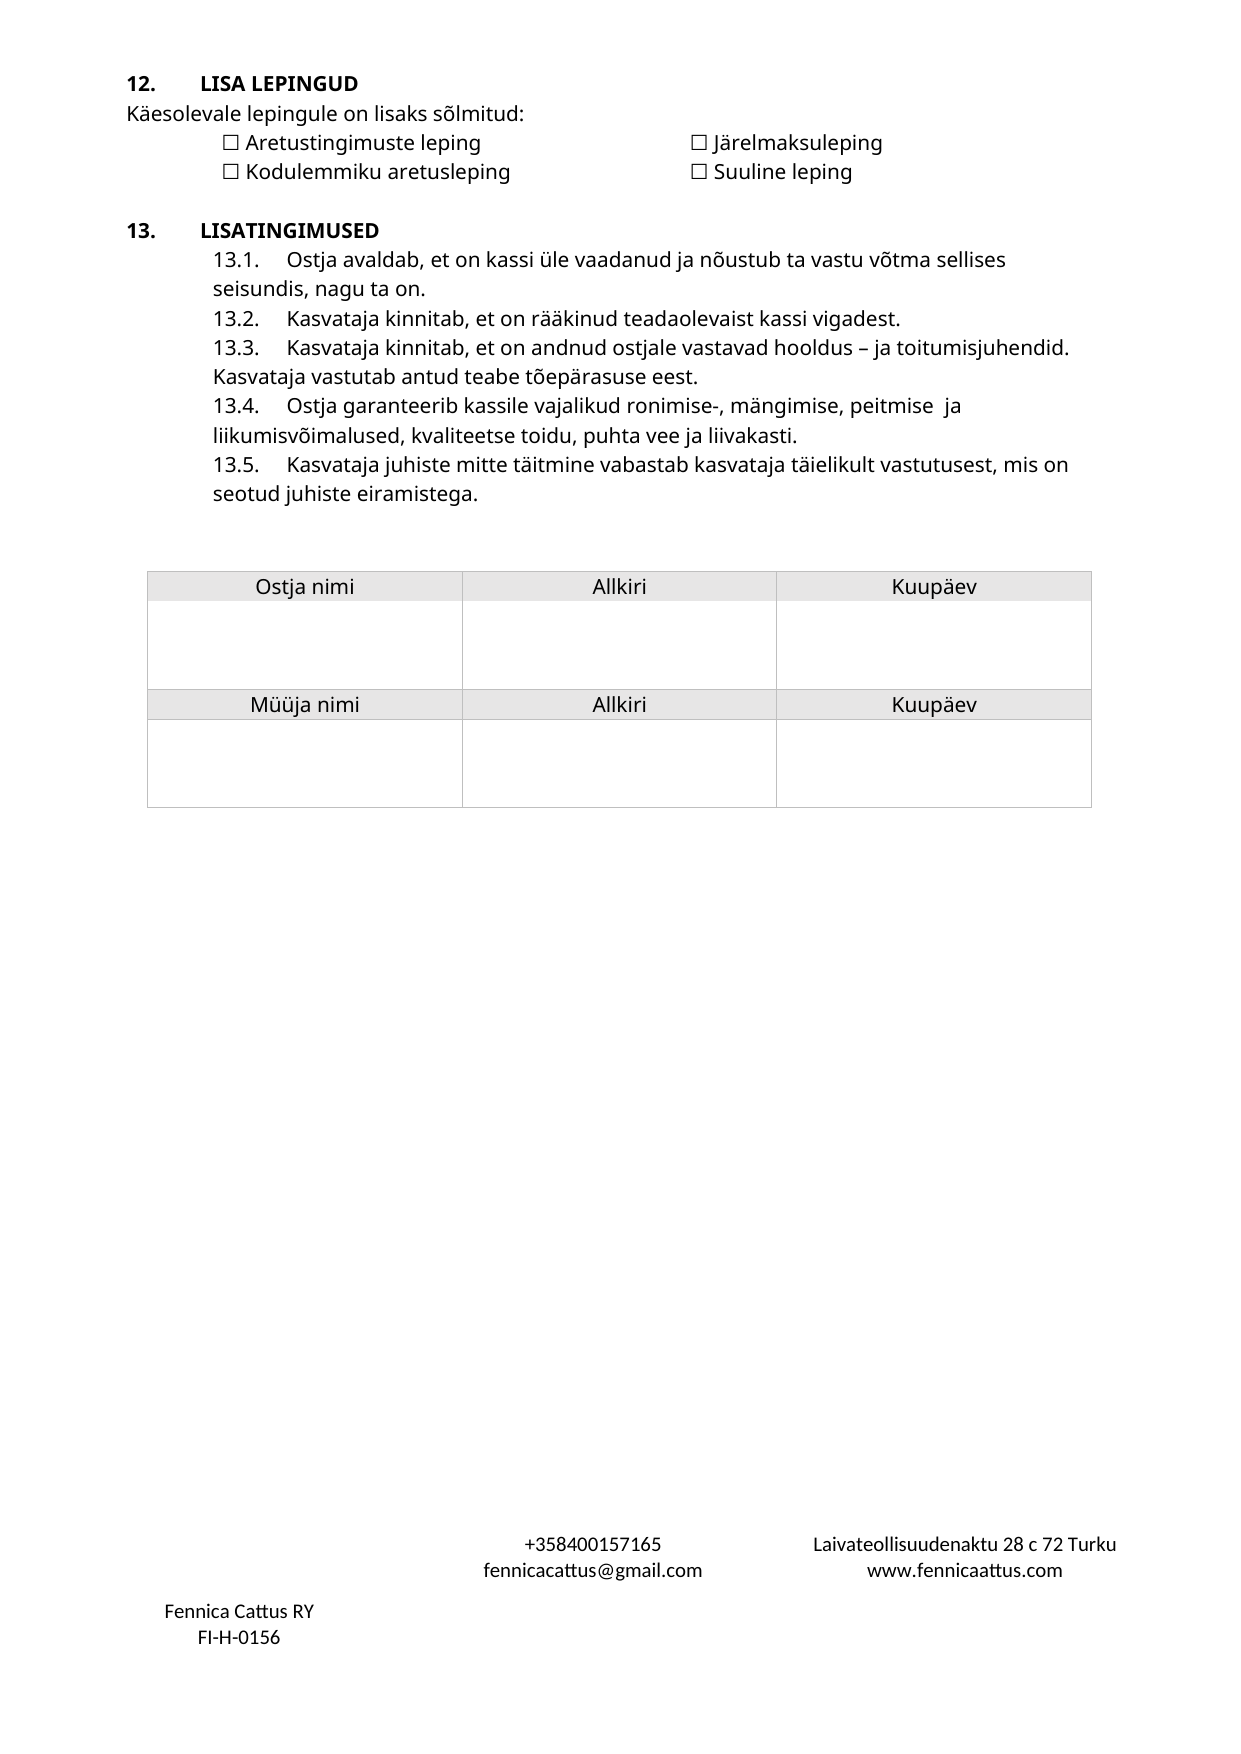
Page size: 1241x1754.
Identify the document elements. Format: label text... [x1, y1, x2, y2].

table_cell Allkiri [463, 690, 776, 719]
table_cell [463, 720, 776, 807]
table_cell [463, 601, 776, 689]
table_header Ostja nimi [148, 572, 462, 601]
list Ostja avaldab, et on kassi üle vaadanud ja nõustub ta vastu võtma sellises seisundis, nagu ta on. [213, 245, 1093, 303]
table_cell [777, 720, 1091, 807]
table_header Allkiri [463, 572, 776, 601]
table_cell [148, 720, 462, 807]
table_cell Müüja nimi [148, 690, 462, 719]
list Käesolevale lepingule on lisaks sõlmitud: [126, 99, 1093, 127]
table_header Kuupäev [777, 572, 1091, 601]
list Ostja garanteerib kassile vajalikud ronimise-, mängimise, peitmise ja liikumisvõimalused, kvaliteetse toidu, puhta vee ja liivakasti. [213, 392, 1093, 449]
list Kasvataja kinnitab, et on andnud ostjale vastavad hooldus – ja toitumisjuhendid. Kasvataja vastutab antud teabe tõepärasuse eest. [213, 333, 1093, 391]
list ☐ Kodulemmiku aretusleping ☐ Suuline leping [173, 157, 1093, 186]
list Kasvataja kinnitab, et on rääkinud teadaolevaist kassi vigadest. [213, 304, 1093, 332]
list LISATINGIMUSED [126, 216, 1093, 244]
table_cell Kuupäev [777, 690, 1091, 719]
table_cell [777, 601, 1091, 689]
table_cell [148, 601, 462, 689]
list Kasvataja juhiste mitte täitmine vabastab kasvataja täielikult vastutusest, mis on seotud juhiste eiramistega. [213, 450, 1093, 508]
list LISA LEPINGUD [126, 69, 1093, 98]
list ☐ Aretustingimuste leping ☐ Järelmaksuleping [173, 128, 1093, 157]
